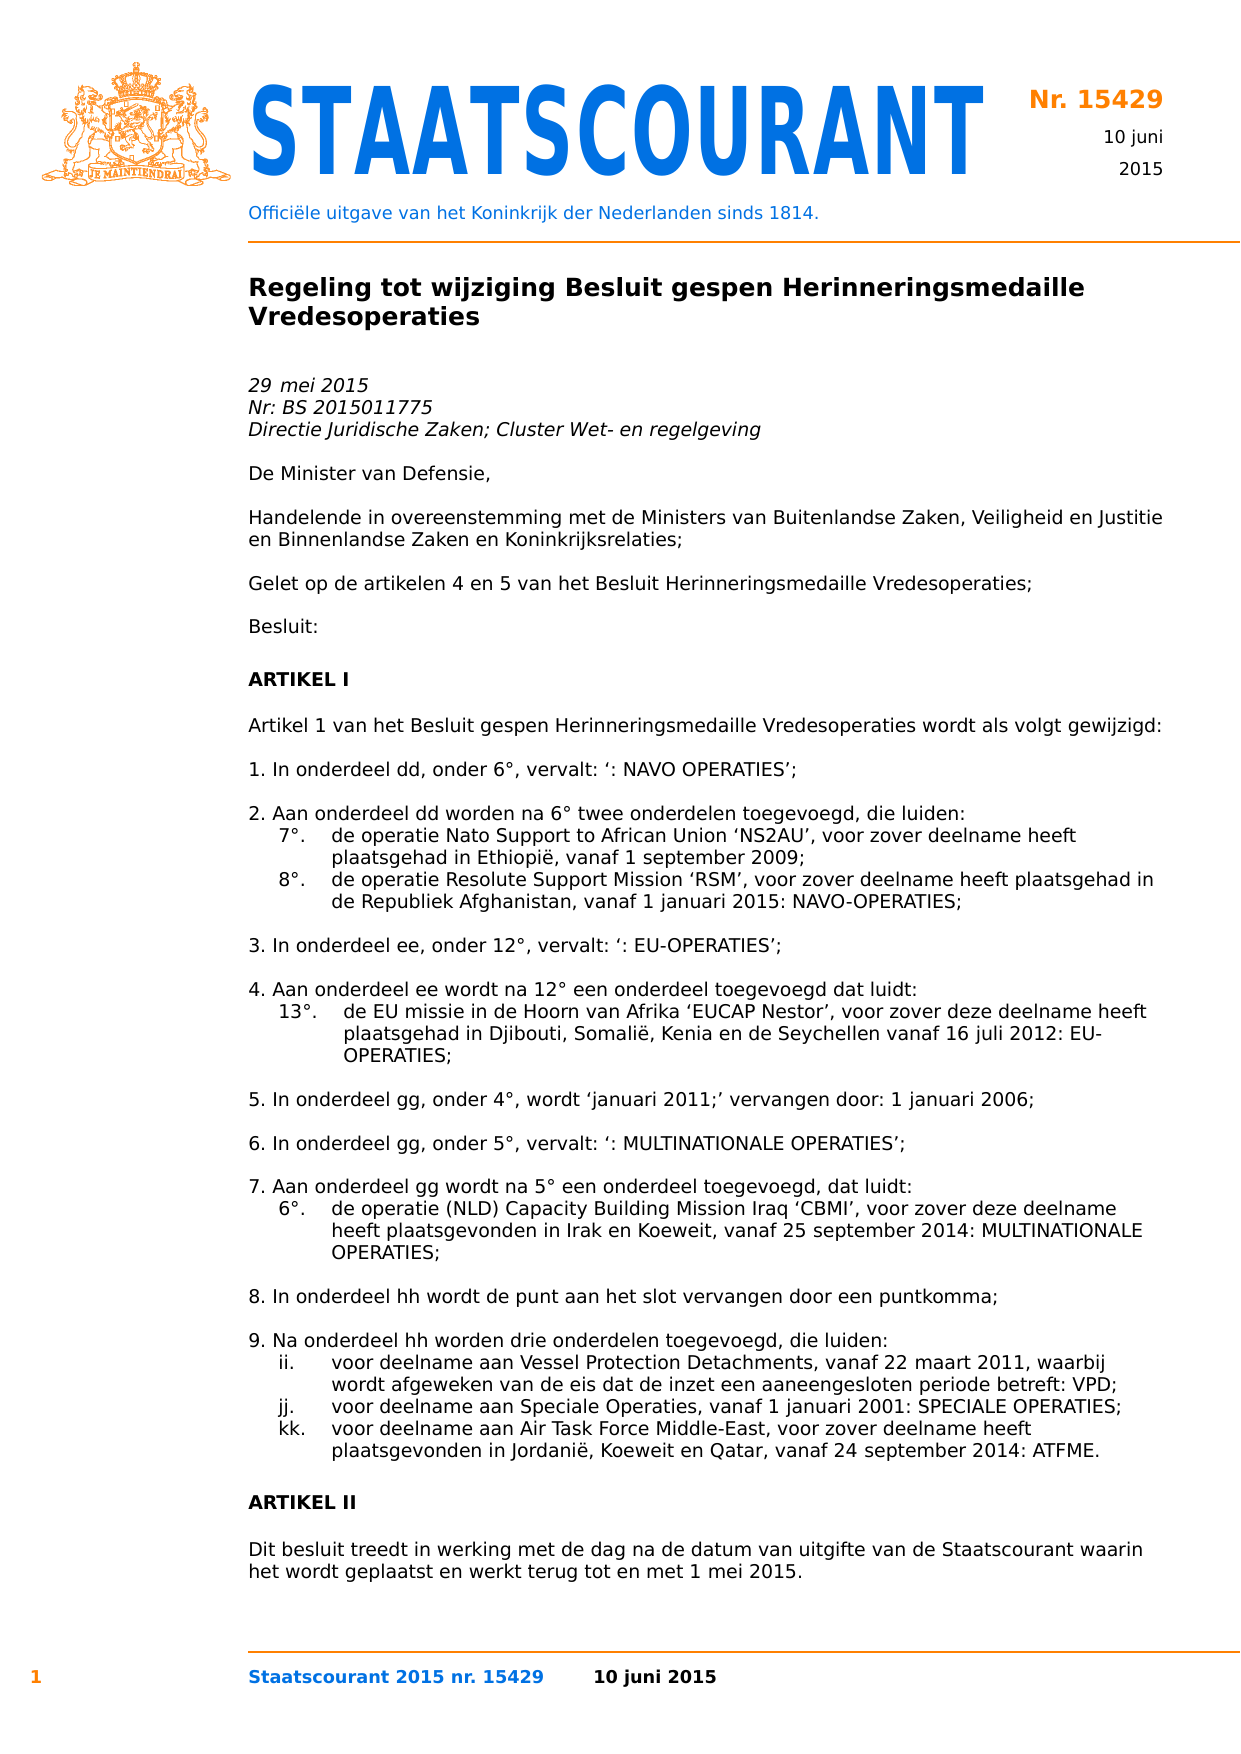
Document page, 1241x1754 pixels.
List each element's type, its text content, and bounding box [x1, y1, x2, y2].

text Besluit: [248, 616, 1163, 638]
text 4. Aan onderdeel ee wordt na 12° een onderdeel toegevoegd dat luidt: [248, 979, 1163, 1001]
text 13°. de EU missie in de Hoorn van Afrika ‘EUCAP Nestor’, voor zover deze deelname heeft plaatsgehad in Djibouti, Somalië, Kenia en de Seychellen vanaf 16 juli 2012: EU-OPERATIES; [278, 1001, 1163, 1067]
table_cell 10 juni [998, 121, 1240, 153]
text 3. In onderdeel ee, onder 12°, vervalt: ‘: EU-OPERATIES’; [248, 935, 1163, 957]
subtitle ARTIKEL II [248, 1492, 1163, 1514]
text De Minister van Defensie, [248, 463, 1163, 485]
text kk. voor deelname aan Air Task Force Middle-East, voor zover deelname heeft plaatsgevonden in Jordanië, Koeweit en Qatar, vanaf 24 september 2014: ATFME. [278, 1418, 1163, 1462]
picture [41, 62, 231, 186]
table_cell Officiële uitgave van het Koninkrijk der Nederlanden sinds 1814. [248, 203, 1240, 241]
text 8. In onderdeel hh wordt de punt aan het slot vervangen door een puntkomma; [248, 1286, 1163, 1308]
text 9. Na onderdeel hh worden drie onderdelen toegevoegd, die luiden: [248, 1330, 1163, 1352]
text Gelet op de artikelen 4 en 5 van het Besluit Herinneringsmedaille Vredesoperaties; [248, 573, 1163, 594]
text jj. voor deelname aan Speciale Operaties, vanaf 1 januari 2001: SPECIALE OPERATIES; [278, 1396, 1163, 1418]
text ii. voor deelname aan Vessel Protection Detachments, vanaf 22 maart 2011, waarbij wordt afgeweken van de eis dat de inzet een aaneengesloten periode betreft: VPD; [278, 1352, 1163, 1396]
subtitle Regeling tot wijziging Besluit gespen Herinneringsmedaille Vredesoperaties [248, 273, 1163, 331]
text 8°. de operatie Resolute Support Mission ‘RSM’, voor zover deelname heeft plaatsgehad in de Republiek Afghanistan, vanaf 1 januari 2015: NAVO-OPERATIES; [278, 869, 1163, 913]
table_cell 2015 [998, 153, 1240, 203]
text Artikel 1 van het Besluit gespen Herinneringsmedaille Vredesoperaties wordt als volgt gewijzigd: [248, 715, 1163, 737]
text 5. In onderdeel gg, onder 4°, wordt ‘januari 2011;’ vervangen door: 1 januari 2006; [248, 1088, 1163, 1111]
text Directie Juridische Zaken; Cluster Wet- en regelgeving [248, 419, 1163, 441]
text 6. In onderdeel gg, onder 5°, vervalt: ‘: MULTINATIONALE OPERATIES’; [248, 1132, 1163, 1154]
text 1. In onderdeel dd, onder 6°, vervalt: ‘: NAVO OPERATIES’; [248, 759, 1163, 781]
text Nr: BS 2015011775 [248, 397, 1163, 419]
table_header STAATSCOURANT [248, 62, 998, 203]
text 6°. de operatie (NLD) Capacity Building Mission Iraq ‘CBMI’, voor zover deze deelname heeft plaatsgevonden in Irak en Koeweit, vanaf 25 september 2014: MULTINATIONALE OPERATIES; [278, 1198, 1163, 1264]
text Dit besluit treedt in werking met de dag na de datum van uitgifte van de Staatscourant waarin het wordt geplaatst en werkt terug tot en met 1 mei 2015. [248, 1539, 1163, 1583]
text 7°. de operatie Nato Support to African Union ‘NS2AU’, voor zover deelname heeft plaatsgehad in Ethiopië, vanaf 1 september 2009; [278, 825, 1163, 869]
text 7. Aan onderdeel gg wordt na 5° een onderdeel toegevoegd, dat luidt: [248, 1176, 1163, 1198]
subtitle ARTIKEL I [248, 668, 1163, 690]
table_header Nr. 15429 [998, 62, 1240, 121]
text Handelende in overeenstemming met de Ministers van Buitenlandse Zaken, Veiligheid en Justitie en Binnenlandse Zaken en Koninkrijksrelaties; [248, 507, 1163, 551]
text 29 mei 2015 [248, 375, 1163, 397]
text 2. Aan onderdeel dd worden na 6° twee onderdelen toegevoegd, die luiden: [248, 803, 1163, 825]
table_header [25, 62, 248, 241]
